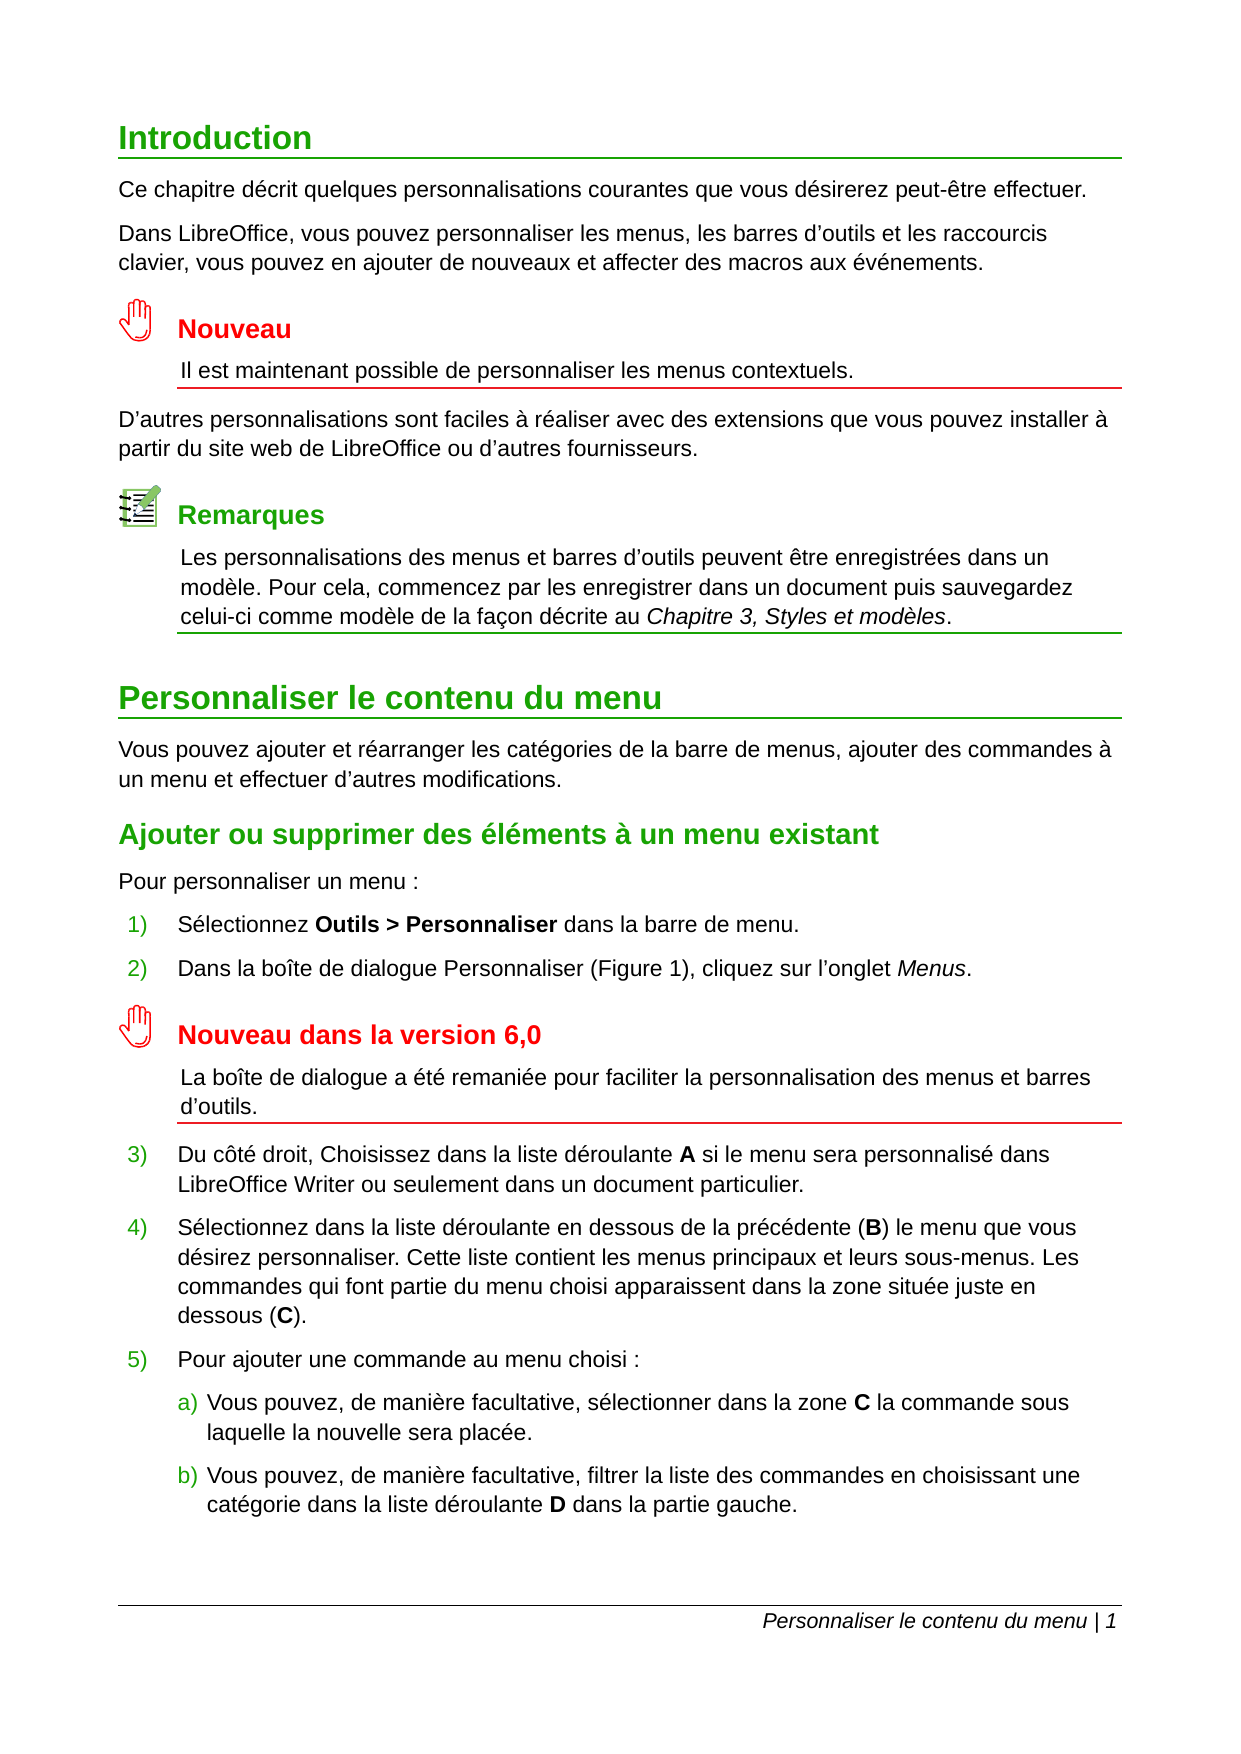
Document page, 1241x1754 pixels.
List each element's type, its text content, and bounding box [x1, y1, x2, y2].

text La boîte de dialogue a été remaniée pour faciliter la personnalisation des menus et barres d’outils. [177, 1058, 1122, 1122]
list Pour ajouter une commande au menu choisi : [148, 1343, 1122, 1372]
list Remarques [118, 484, 1122, 530]
list Vous pouvez, de manière facultative, sélectionner dans la zone C la commande sous laquelle la nouvelle sera placée. [171, 1387, 1122, 1445]
text Pour personnaliser un menu : [118, 865, 1122, 894]
list Vous pouvez, de manière facultative, filtrer la liste des commandes en choisissant une catégorie dans la liste déroulante D dans la partie gauche. [171, 1459, 1122, 1518]
list Nouveau dans la version 6,0 [118, 1004, 1122, 1050]
subtitle Ajouter ou supprimer des éléments à un menu existant [118, 821, 1122, 850]
list Sélectionnez dans la liste déroulante en dessous de la précédente (B) le menu que vous désirez personnaliser. Cette liste contient les menus principaux et leurs sous-menus. Les commandes qui font partie du menu choisi apparaissent dans la zone située juste en dessous (C). [148, 1212, 1122, 1328]
list Nouveau [118, 298, 1122, 344]
list Dans la boîte de dialogue Personnaliser (Figure 1), cliquez sur l’onglet Menus. [148, 952, 1122, 981]
text Ce chapitre décrit quelques personnalisations courantes que vous désirerez peut-être effectuer. [118, 173, 1122, 202]
list Du côté droit, Choisissez dans la liste déroulante A si le menu sera personnalisé dans LibreOffice Writer ou seulement dans un document particulier. [148, 1139, 1122, 1197]
text Il est maintenant possible de personnaliser les menus contextuels. [177, 352, 1122, 387]
subtitle Personnaliser le contenu du menu [118, 678, 1122, 717]
subtitle Introduction [118, 118, 1122, 157]
text D’autres personnalisations sont faciles à réaliser avec des extensions que vous pouvez installer à partir du site web de LibreOffice ou d’autres fournisseurs. [118, 403, 1122, 462]
text Dans LibreOffice, vous pouvez personnaliser les menus, les barres d’outils et les raccourcis clavier, vous pouvez en ajouter de nouveaux et affecter des macros aux événements. [118, 217, 1122, 275]
text Vous pouvez ajouter et réarranger les catégories de la barre de menus, ajouter des commandes à un menu et effectuer d’autres modifications. [118, 733, 1122, 792]
text Les personnalisations des menus et barres d’outils peuvent être enregistrées dans un modèle. Pour cela, commencez par les enregistrer dans un document puis sauvegardez celui-ci comme modèle de la façon décrite au Chapitre 3, Styles et modèles. [177, 538, 1122, 632]
list Sélectionnez Outils > Personnaliser dans la barre de menu. [148, 908, 1122, 938]
